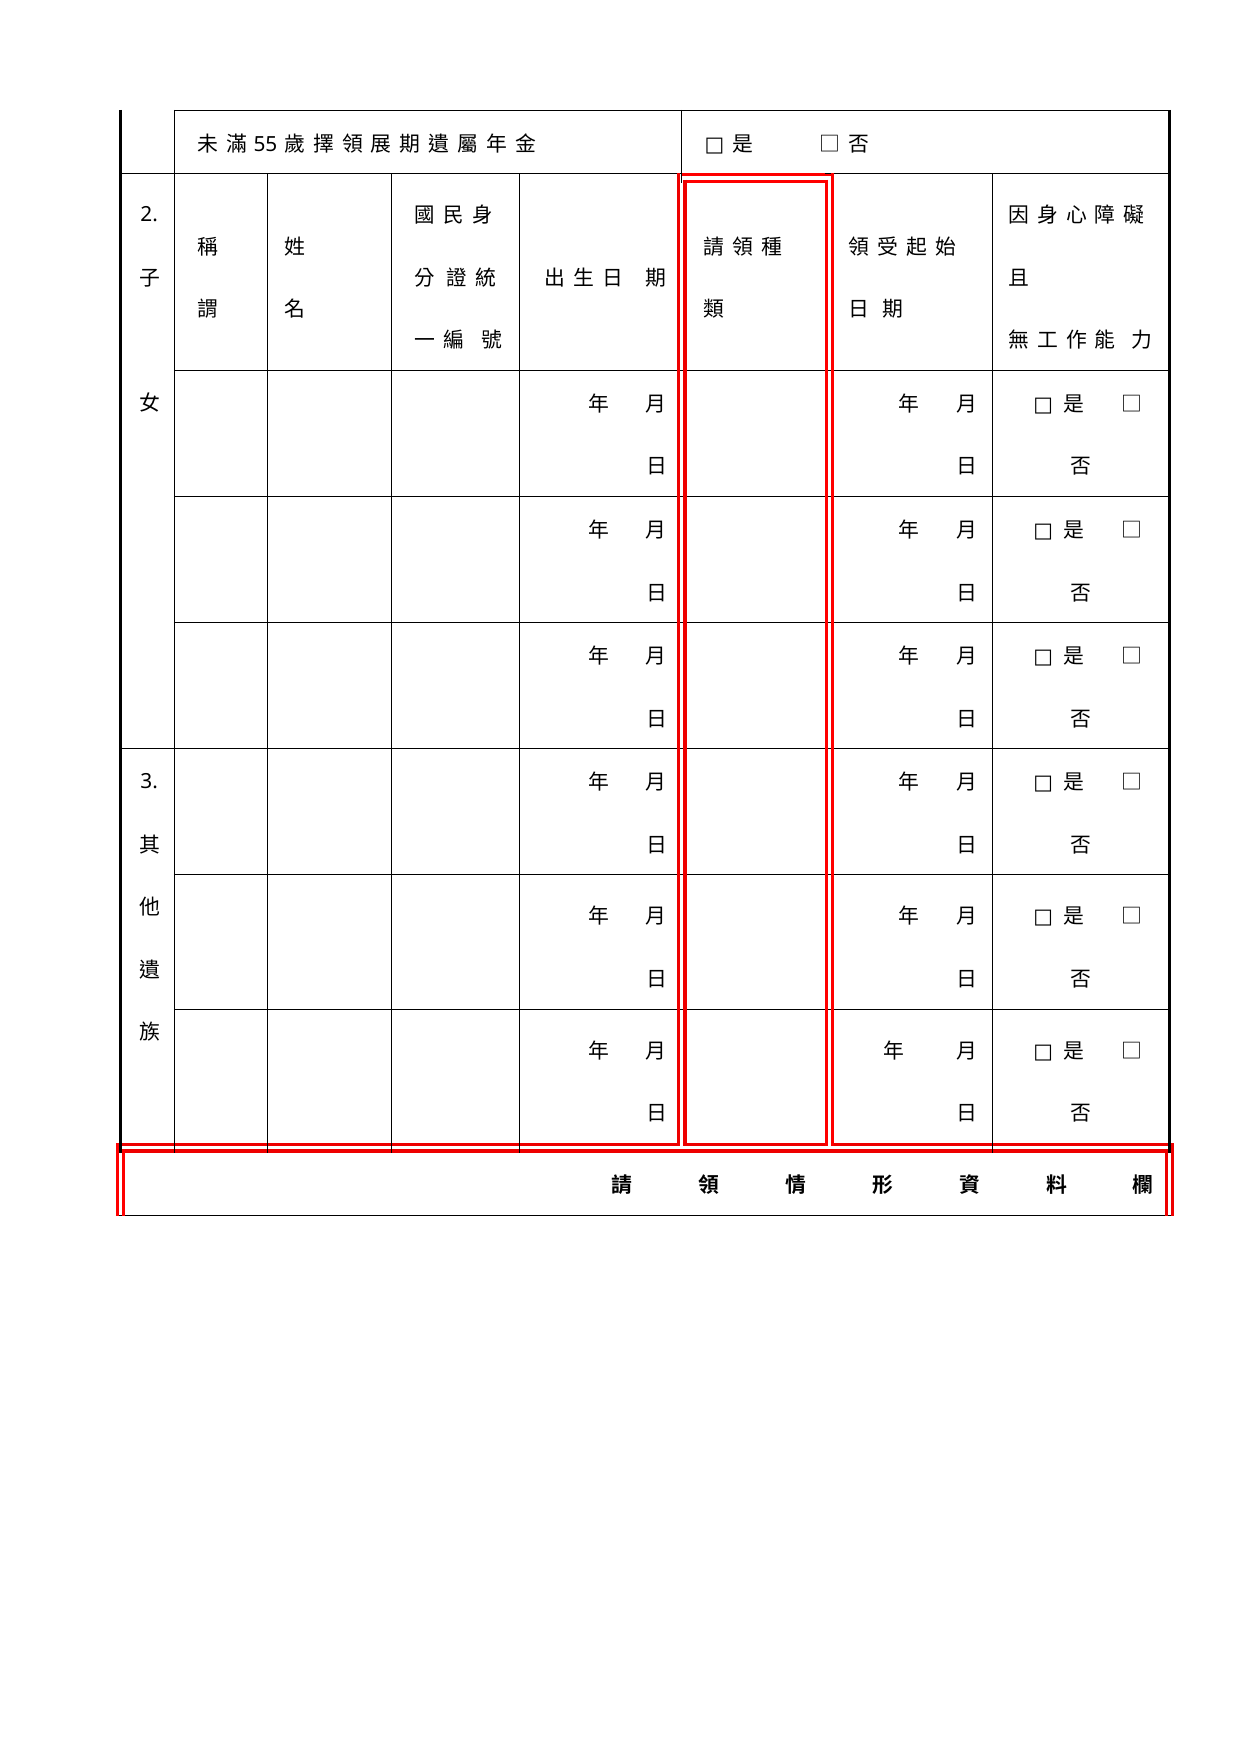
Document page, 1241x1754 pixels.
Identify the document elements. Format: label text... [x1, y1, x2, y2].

table_cell 出生日期 [520, 174, 677, 370]
table_cell [268, 875, 391, 1009]
table_cell [392, 497, 519, 622]
table_cell [268, 497, 391, 622]
table_cell 年 月 日 [834, 749, 992, 874]
table_cell 未滿55歲擇領展期遺屬年金 [175, 111, 681, 173]
table_cell [392, 875, 519, 1009]
table_cell [392, 1010, 519, 1143]
table_cell □是 □否 [682, 111, 1168, 173]
table_cell [392, 623, 519, 748]
table_cell [268, 749, 391, 874]
table_cell 稱謂 [175, 174, 267, 370]
table_cell [175, 623, 267, 748]
table_cell [175, 875, 267, 1009]
table_cell 2. 子 女 [122, 174, 174, 748]
table_cell 請領種類 [682, 176, 829, 370]
table_cell 年 月 日 [520, 1010, 677, 1143]
table_cell 國民身分證統一編號 [392, 174, 519, 370]
table_cell □是 □否 [993, 623, 1168, 748]
table_cell [687, 875, 825, 1009]
table_cell 領受起始日期 [834, 174, 992, 370]
table_cell [392, 749, 519, 874]
table_cell [175, 497, 267, 622]
table_cell [687, 371, 825, 496]
table_cell 年 月 日 [834, 497, 992, 622]
table_cell 年 月 日 [520, 623, 677, 748]
table_cell [687, 497, 825, 622]
table_cell 3. 其他遺族 [122, 749, 174, 1143]
table_cell [268, 1010, 391, 1143]
table_cell [175, 371, 267, 496]
table_cell □是 □否 [993, 875, 1168, 1009]
table_cell 年 月 日 [834, 623, 992, 748]
table_cell [392, 371, 519, 496]
table_cell 年 月 日 [834, 1010, 992, 1143]
table_cell [687, 749, 825, 874]
table_cell [175, 749, 267, 874]
table_cell □是 □否 [993, 749, 1168, 874]
table_cell 年 月 日 [834, 371, 992, 496]
table_cell [268, 371, 391, 496]
table_cell 年 月 日 [520, 875, 677, 1009]
table_cell 年 月 日 [520, 749, 677, 874]
table_cell 年 月 日 [834, 875, 992, 1009]
table_cell [268, 623, 391, 748]
table_cell [687, 1010, 825, 1143]
table_cell 年 月 日 [520, 497, 677, 622]
table_cell □是 □否 [993, 497, 1168, 622]
table_cell [520, 1143, 992, 1149]
table_cell □是 □否 [993, 1010, 1168, 1143]
table_cell □是 □否 [993, 371, 1168, 496]
table_cell 因身心障礙且 無工作能力 [993, 174, 1168, 370]
table_cell [687, 623, 825, 748]
table_cell 姓名 [268, 174, 391, 370]
table_cell [175, 1010, 267, 1143]
table_cell 請 領 情 形 資 料 欄 [125, 1153, 1165, 1215]
table_cell 年 月 日 [520, 371, 677, 496]
